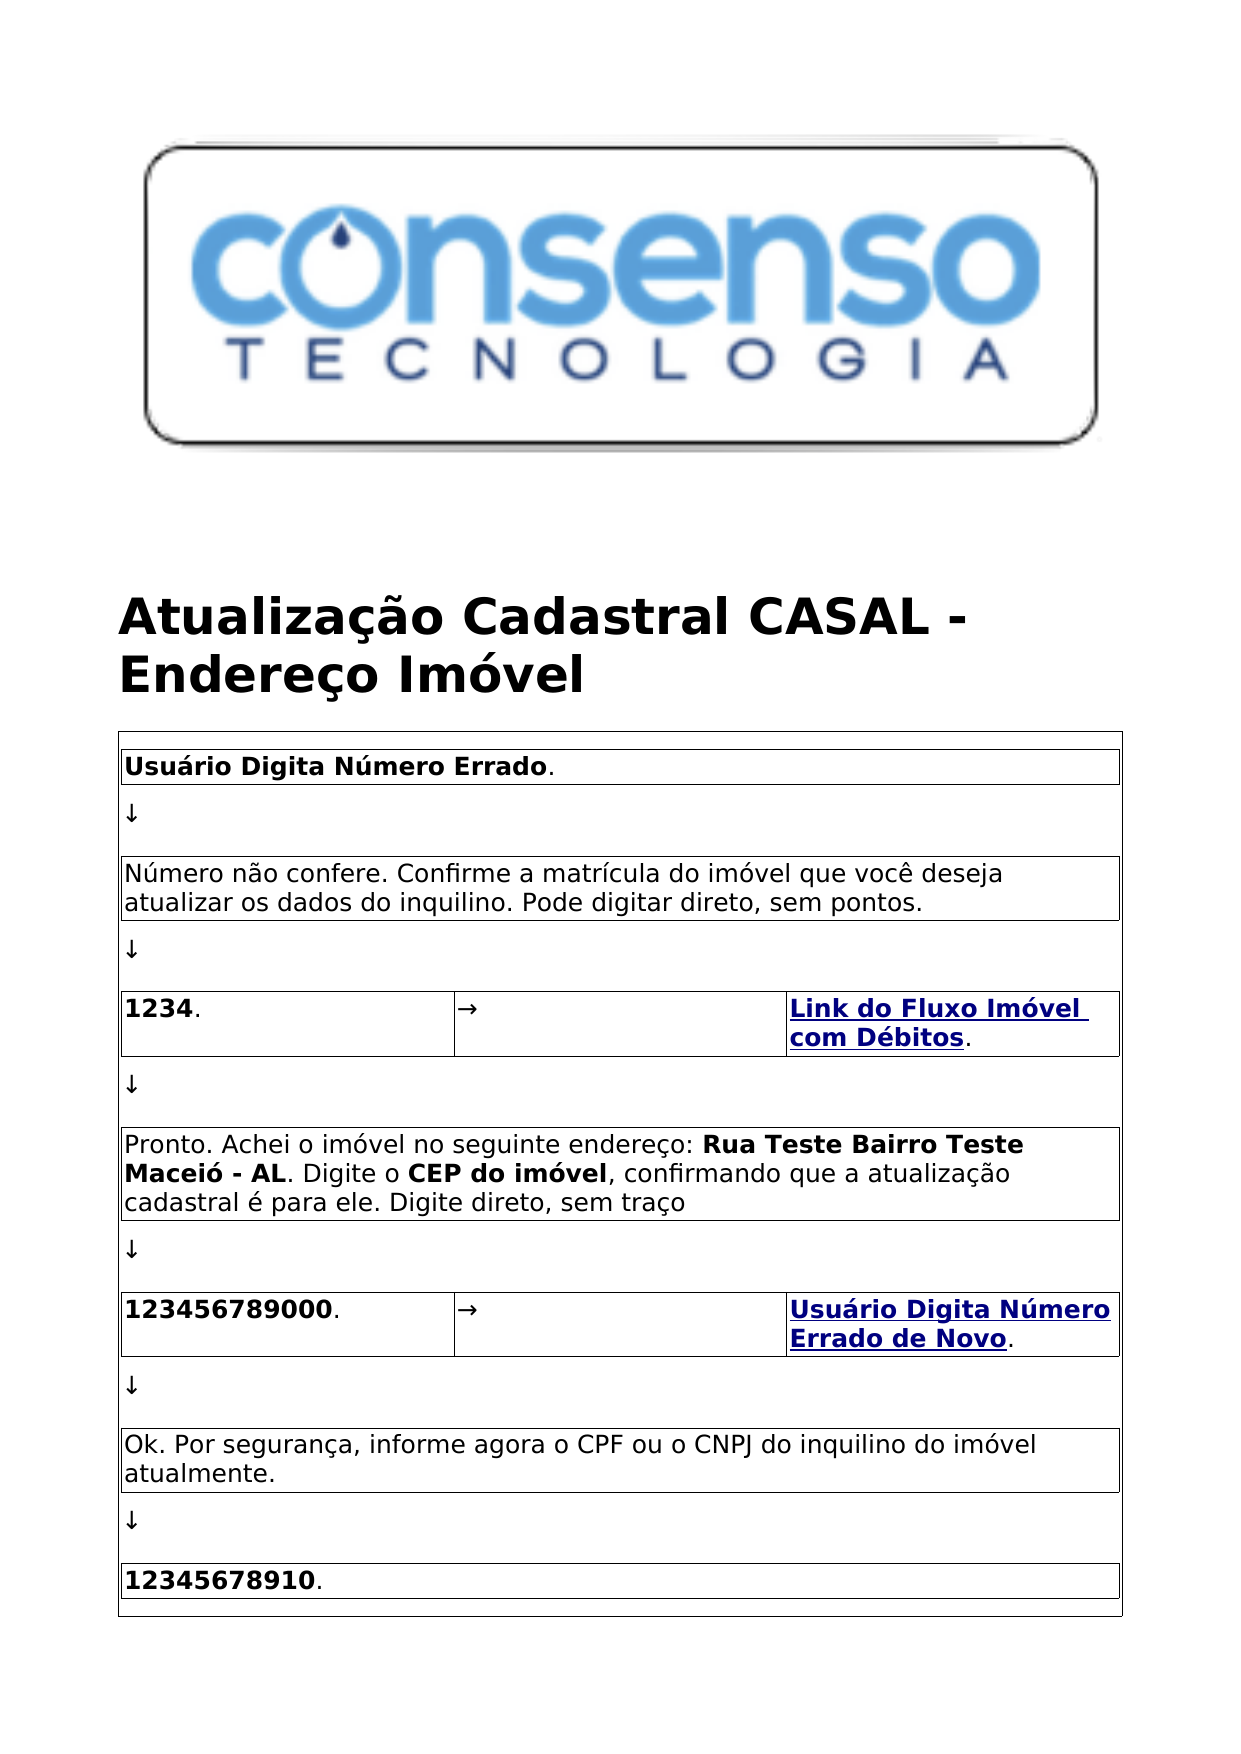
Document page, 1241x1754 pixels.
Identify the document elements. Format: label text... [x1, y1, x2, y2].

table_header → [455, 992, 786, 1056]
table_header Usuário Digita Número Errado. [122, 750, 1119, 784]
table_header 1234. [122, 992, 454, 1056]
picture [118, 130, 1123, 480]
table_header Usuário Digita Número Errado de Novo. [787, 1293, 1119, 1356]
table_header → [455, 1293, 786, 1356]
table_header Número não confere. Confirme a matrícula do imóvel que você deseja atualizar os dados do inquilino. Pode digitar direto, sem pontos. [122, 857, 1119, 920]
subtitle Atualização Cadastral CASAL - Endereço Imóvel [118, 588, 1122, 704]
table_header ↓ ↓ ↓ ↓ ↓ ↓ [119, 732, 1122, 1616]
table_header Link do Fluxo Imóvel com Débitos. [787, 992, 1119, 1056]
table_header Ok. Por segurança, informe agora o CPF ou o CNPJ do inquilino do imóvel atualmente. [122, 1429, 1119, 1492]
table_header 12345678910. [122, 1564, 1119, 1598]
table_header Pronto. Achei o imóvel no seguinte endereço: Rua Teste Bairro Teste Maceió - AL. Digite o CEP do imóvel, confirmando que a atualização cadastral é para ele. Digite direto, sem traço [122, 1128, 1119, 1220]
table_header 123456789000. [122, 1293, 454, 1356]
